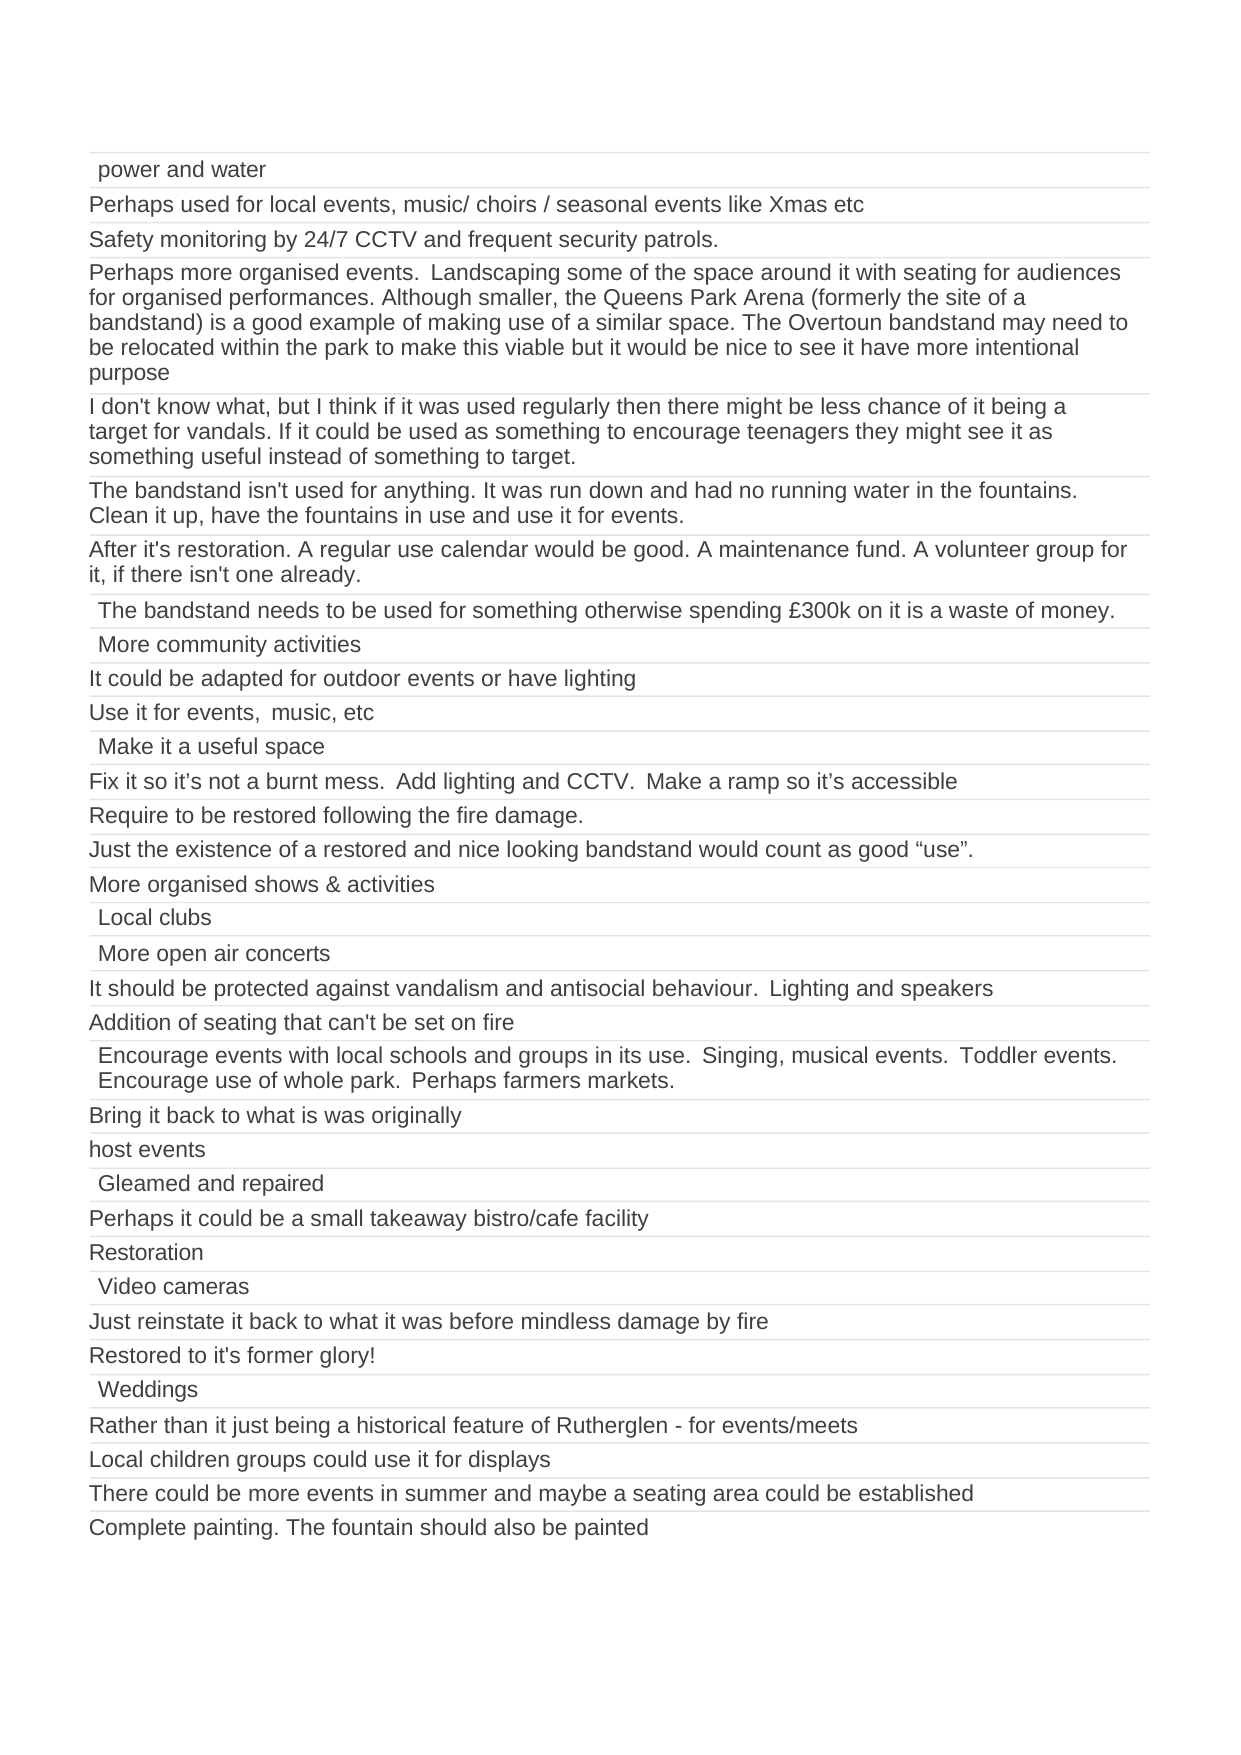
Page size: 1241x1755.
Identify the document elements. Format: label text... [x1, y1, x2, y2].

text Perhaps used for local events, music/ choirs / seasonal events like Xmas etc Safety monitoring by 24/7 CCTV and frequent security patrols. [88, 191, 899, 252]
text power and water [98, 156, 1152, 183]
text Just the existence of a restored and nice looking bandstand would count as good “use”. More organised shows & activities [88, 836, 997, 897]
text It could be adapted for outdoor events or have lighting Use it for events, music, etc [88, 665, 659, 725]
text Perhaps it could be a small takeaway bistro/cafe facility Restoration [88, 1205, 690, 1266]
text Just reinstate it back to what it was before mindless damage by fire Restored to it's former glory! [88, 1308, 849, 1369]
text The bandstand needs to be used for something otherwise spending £300k on it is a waste of money. More community activities [98, 597, 1152, 657]
text Bring it back to what is was originally host events [88, 1102, 484, 1162]
text It should be protected against vandalism and antisocial behaviour. Lighting and speakers Addition of seating that can't be set on fire [88, 974, 1026, 1035]
text Gleamed and repaired [98, 1170, 1152, 1196]
text Fix it so it’s not a burnt mess. Add lighting and CCTV. Make a ramp so it’s accessible Require to be restored following the fire damage. [88, 768, 997, 828]
text More open air concerts [98, 939, 1152, 966]
text Weddings [98, 1377, 1152, 1403]
text There could be more events in summer and maybe a seating area could be established Complete painting. The fountain should also be painted [88, 1480, 997, 1540]
text The bandstand isn't used for anything. It was run down and had no running water in the fountains. Clean it up, have the fountains in use and use it for events. [88, 478, 1141, 529]
text Encourage events with local schools and groups in its use. Singing, musical events. Toddler events. Encourage use of whole park. Perhaps farmers markets. [98, 1043, 1152, 1093]
text Video cameras [98, 1273, 1152, 1300]
text I don't know what, but I think if it was used regularly then there might be less chance of it being a target for vandals. If it could be used as something to encourage teenagers they might see it as something useful instead of something to target. [88, 394, 1128, 469]
text Local clubs [98, 905, 1152, 931]
text After it's restoration. A regular use calendar would be good. A maintenance fund. A volunteer group for it, if there isn't one already. [88, 538, 1141, 588]
text Perhaps more organised events. Landscaping some of the space around it with seating for audiences for organised performances. Although smaller, the Queens Park Arena (formerly the site of a bandstand) is a good example of making use of a similar space. The Overtoun bandstand may need to be relocated within the park to make this viable but it would be nice to see it have more intentional purpose [88, 260, 1141, 385]
text Make it a useful space [98, 733, 1152, 759]
text Rather than it just being a historical feature of Rutherglen - for events/meets Local children groups could use it for displays [88, 1412, 899, 1472]
